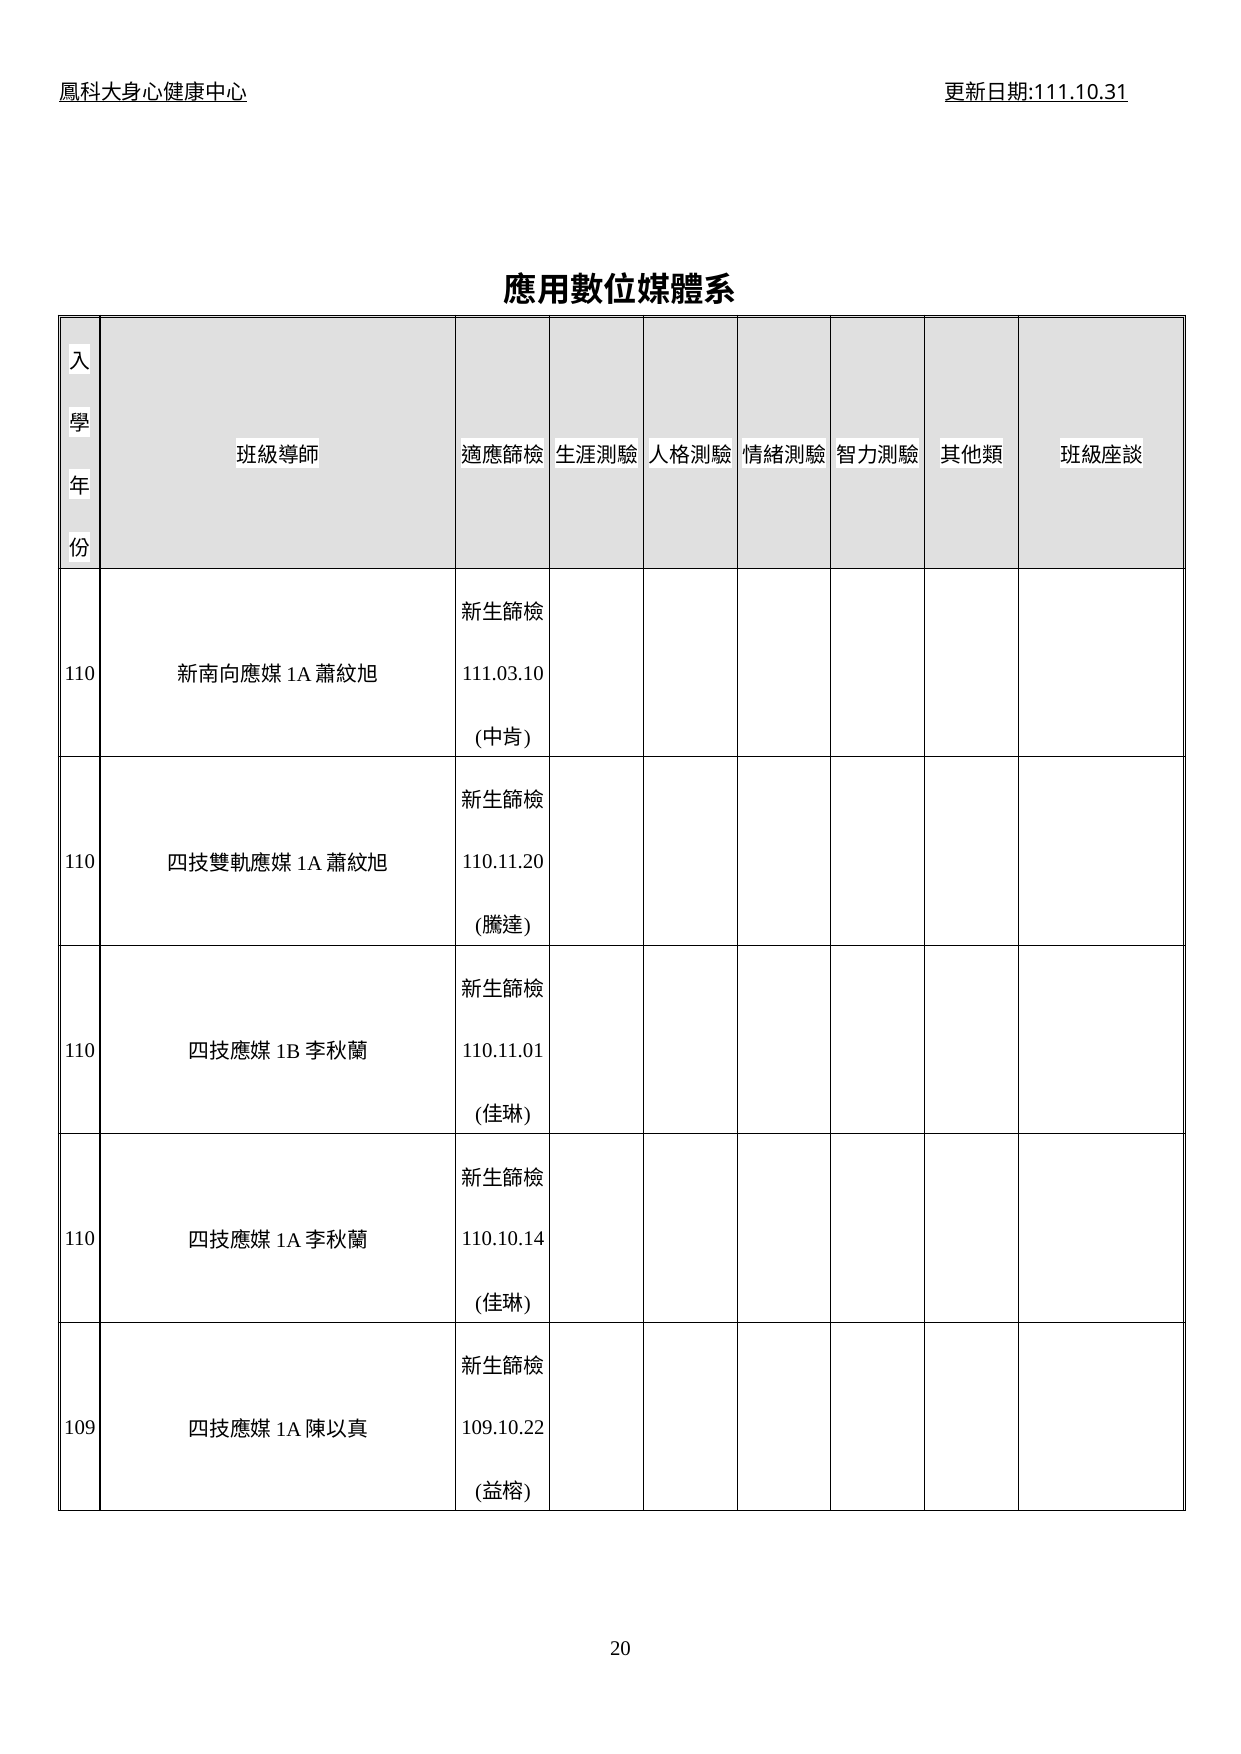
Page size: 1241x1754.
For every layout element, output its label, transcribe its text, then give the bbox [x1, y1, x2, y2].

table_cell 新生篩檢 109.10.22(益榕) [456, 1323, 549, 1510]
table_cell 四技應媒1A 李秋蘭 [101, 1134, 455, 1322]
table_cell 四技應媒1A陳以真 [101, 1323, 455, 1510]
table_cell [644, 946, 737, 1133]
table_cell [738, 1134, 830, 1322]
table_cell [831, 946, 924, 1133]
table_cell [550, 569, 643, 756]
table_cell [1019, 569, 1183, 756]
table_cell [644, 1323, 737, 1510]
table_cell [925, 1323, 1018, 1510]
table_cell [1019, 946, 1183, 1133]
table_cell [550, 946, 643, 1133]
table_cell [831, 1323, 924, 1510]
table_header 智力測驗 [831, 318, 924, 568]
table_cell [831, 569, 924, 756]
table_cell 110 [61, 569, 99, 756]
table_cell 110 [61, 1134, 99, 1322]
table_cell 109 [61, 1323, 99, 1510]
table_cell 新生篩檢 110.10.14(佳琳) [456, 1134, 549, 1322]
table_header 班級座談 [1019, 318, 1183, 568]
table_cell [831, 1134, 924, 1322]
text 應用數位媒體系 [59, 246, 1181, 308]
table_cell 新南向應媒1A 蕭紋旭 [101, 569, 455, 756]
table_cell [1019, 1323, 1183, 1510]
table_cell [644, 757, 737, 945]
table_cell [550, 1134, 643, 1322]
table_header 情緒測驗 [738, 318, 830, 568]
table_cell [1019, 1134, 1183, 1322]
table_cell 四技雙軌應媒1A 蕭紋旭 [101, 757, 455, 945]
table_cell 新生篩檢 111.03.10(中肯) [456, 569, 549, 756]
table_header 班級導師 [101, 318, 455, 568]
table_cell [831, 757, 924, 945]
table_cell [738, 1323, 830, 1510]
table_cell [925, 569, 1018, 756]
table_cell [925, 757, 1018, 945]
table_cell [644, 569, 737, 756]
table_cell 110 [61, 757, 99, 945]
table_cell [550, 1323, 643, 1510]
table_header 人格測驗 [644, 318, 737, 568]
table_header 適應篩檢 [456, 318, 549, 568]
table_cell [738, 946, 830, 1133]
table_cell [738, 757, 830, 945]
table_cell [550, 757, 643, 945]
table_cell [644, 1134, 737, 1322]
table_cell 四技應媒1B 李秋蘭 [101, 946, 455, 1133]
table_cell [925, 946, 1018, 1133]
table_header 入學年份 [61, 318, 99, 568]
table_cell [925, 1134, 1018, 1322]
table_cell 新生篩檢 110.11.20(騰達) [456, 757, 549, 945]
table_header 生涯測驗 [550, 318, 643, 568]
table_cell [1019, 757, 1183, 945]
table_cell 新生篩檢 110.11.01(佳琳) [456, 946, 549, 1133]
table_cell [738, 569, 830, 756]
table_header 其他類 [925, 318, 1018, 568]
table_cell 110 [61, 946, 99, 1133]
